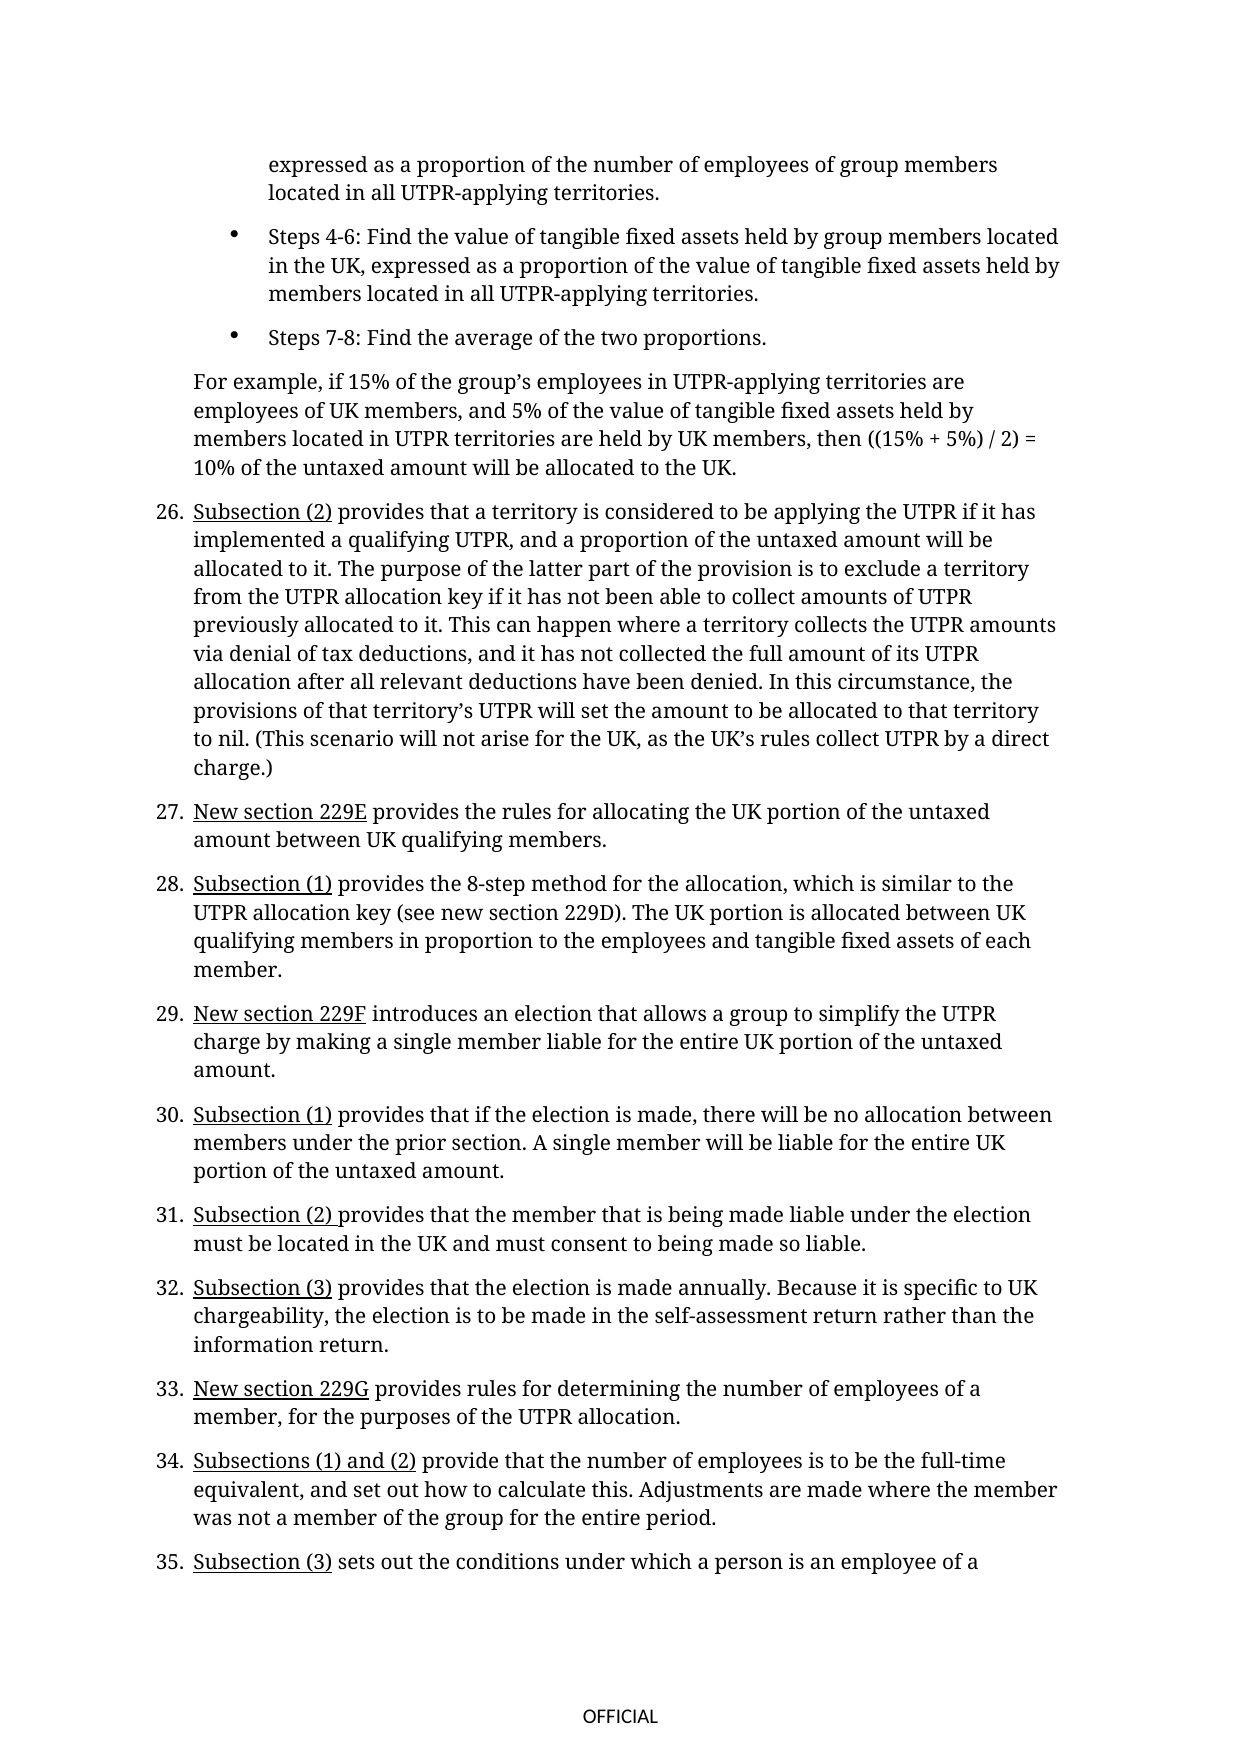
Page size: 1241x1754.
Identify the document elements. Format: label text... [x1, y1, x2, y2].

list Subsection (3) sets out the conditions under which a person is an employee of a [156, 1547, 1063, 1576]
list expressed as a proportion of the number of employees of group members located in all UTPR-applying territories. [231, 150, 1063, 207]
list New section 229F introduces an election that allows a group to simplify the UTPR charge by making a single member liable for the entire UK portion of the untaxed amount. [156, 999, 1063, 1084]
list Steps 4-6: Find the value of tangible fixed assets held by group members located in the UK, expressed as a proportion of the value of tangible fixed assets held by members located in all UTPR-applying territories. [231, 222, 1063, 308]
list Subsection (1) provides that if the election is made, there will be no allocation between members under the prior section. A single member will be liable for the entire UK portion of the untaxed amount. [156, 1100, 1063, 1185]
list Subsection (2) provides that the member that is being made liable under the election must be located in the UK and must consent to being made so liable. [156, 1201, 1063, 1257]
list Subsections (1) and (2) provide that the number of employees is to be the full-time equivalent, and set out how to calculate this. Adjustments are made where the member was not a member of the group for the entire period. [156, 1447, 1063, 1532]
list New section 229E provides the rules for allocating the UK portion of the untaxed amount between UK qualifying members. [156, 797, 1063, 854]
list Subsection (2) provides that a territory is considered to be applying the UTPR if it has implemented a qualifying UTPR, and a proportion of the untaxed amount will be allocated to it. The purpose of the latter part of the provision is to exclude a territory from the UTPR allocation key if it has not been able to collect amounts of UTPR previously allocated to it. This can happen where a territory collects the UTPR amounts via denial of tax deductions, and it has not collected the full amount of its UTPR allocation after all relevant deductions have been denied. In this circumstance, the provisions of that territory’s UTPR will set the amount to be allocated to that territory to nil. (This scenario will not arise for the UK, as the UK’s rules collect UTPR by a direct charge.) [156, 497, 1063, 781]
list Subsection (1) provides the 8-step method for the allocation, which is similar to the UTPR allocation key (see new section 229D). The UK portion is allocated between UK qualifying members in proportion to the employees and tangible fixed assets of each member. [156, 869, 1063, 983]
text For example, if 15% of the group’s employees in UTPR-applying territories are employees of UK members, and 5% of the value of tangible fixed assets held by members located in UTPR territories are held by UK members, then ((15% + 5%) / 2) = 10% of the untaxed amount will be allocated to the UK. [193, 367, 1063, 481]
list Subsection (3) provides that the election is made annually. Because it is specific to UK chargeability, the election is to be made in the self-assessment return rather than the information return. [156, 1273, 1063, 1358]
list New section 229G provides rules for determining the number of employees of a member, for the purposes of the UTPR allocation. [156, 1374, 1063, 1431]
list Steps 7-8: Find the average of the two proportions. [231, 323, 1063, 352]
